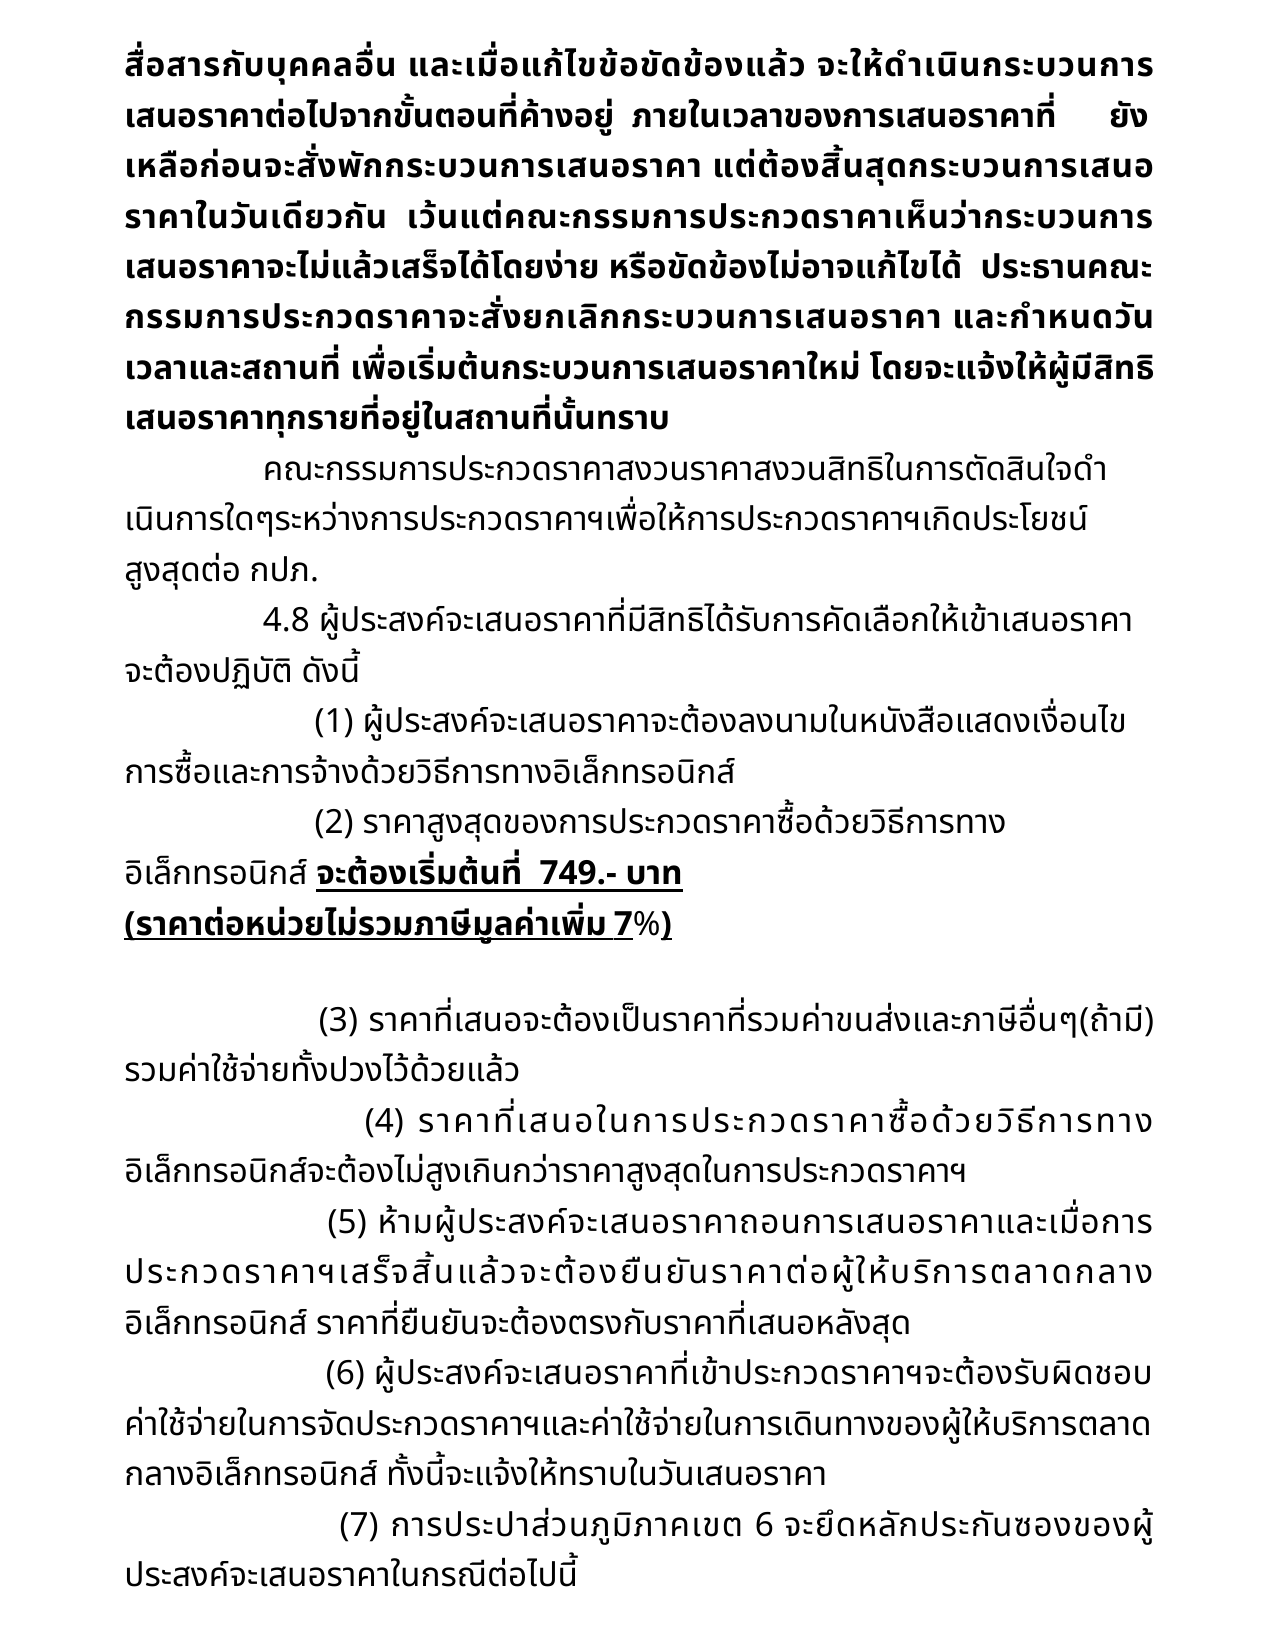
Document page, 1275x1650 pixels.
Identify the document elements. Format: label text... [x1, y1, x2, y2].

text (2) ราคาสูงสุดของการประกวดราคาซื้อด้วยวิธีการทางอิเล็กทรอนิกส์ จะต้องเริ่มต้นที่ 749.- บาท [124, 798, 1154, 899]
text (4) ราคาที่เสนอในการประกวดราคาซื้อด้วยวิธีการทางอิเล็กทรอนิกส์จะต้องไม่สูงเกินกว่าราคาสูงสุดในการประกวดราคาฯ [124, 1097, 1154, 1198]
text (1) ผู้ประสงค์จะเสนอราคาจะต้องลงนามในหนังสือแสดงเงื่อนไขการซื้อและการจ้างด้วยวิธีการทางอิเล็กทรอนิกส์ [124, 697, 1154, 798]
text คณะกรรมการประกวดราคาสงวนราคาสงวนสิทธิในการตัดสินใจดำเนินการใดๆระหว่างการประกวดราคาฯเพื่อให้การประกวดราคาฯเกิดประโยชน์สูงสุดต่อ กปภ. [124, 445, 1154, 596]
text (6) ผู้ประสงค์จะเสนอราคาที่เข้าประกวดราคาฯจะต้องรับผิดชอบค่าใช้จ่ายในการจัดประกวดราคาฯและค่าใช้จ่ายในการเดินทางของผู้ให้บริการตลาดกลางอิเล็กทรอนิกส์ ทั้งนี้จะแจ้งให้ทราบในวันเสนอราคา [124, 1349, 1154, 1501]
text (5) ห้ามผู้ประสงค์จะเสนอราคาถอนการเสนอราคาและเมื่อการประกวดราคาฯเสร็จสิ้นแล้วจะต้องยืนยันราคาต่อผู้ให้บริการตลาดกลางอิเล็กทรอนิกส์ ราคาที่ยืนยันจะต้องตรงกับราคาที่เสนอหลังสุด [124, 1198, 1154, 1349]
text (3) ราคาที่เสนอจะต้องเป็นราคาที่รวมค่าขนส่งและภาษีอื่นๆ(ถ้ามี) รวมค่าใช้จ่ายทั้งปวงไว้ด้วยแล้ว [124, 996, 1154, 1097]
text สื่อสารกับบุคคลอื่น และเมื่อแก้ไขข้อขัดข้องแล้ว จะให้ดำเนินกระบวนการเสนอราคาต่อไปจากขั้นตอนที่ค้างอยู่ ภายในเวลาของการเสนอราคาที่ ยังเหลือก่อนจะสั่งพักกระบวนการเสนอราคา แต่ต้องสิ้นสุดกระบวนการเสนอราคาในวันเดียวกัน เว้นแต่คณะกรรมการประกวดราคาเห็นว่ากระบวนการเสนอราคาจะไม่แล้วเสร็จได้โดยง่าย หรือขัดข้องไม่อาจแก้ไขได้ ประธานคณะกรรมการประกวดราคาจะสั่งยกเลิกกระบวนการเสนอราคา และกำหนดวัน เวลาและสถานที่ เพื่อเริ่มต้นกระบวนการเสนอราคาใหม่ โดยจะแจ้งให้ผู้มีสิทธิเสนอราคาทุกรายที่อยู่ในสถานที่นั้นทราบ [124, 41, 1154, 445]
text (7) การประปาส่วนภูมิภาคเขต 6 จะยึดหลักประกันซองของผู้ประสงค์จะเสนอราคาในกรณีต่อไปนี้ [124, 1501, 1154, 1602]
text (ราคาต่อหน่วยไม่รวมภาษีมูลค่าเพิ่ม7%) [124, 899, 1154, 950]
text 4.8 ผู้ประสงค์จะเสนอราคาที่มีสิทธิได้รับการคัดเลือกให้เข้าเสนอราคาจะต้องปฏิบัติ ดังนี้ [124, 596, 1154, 697]
